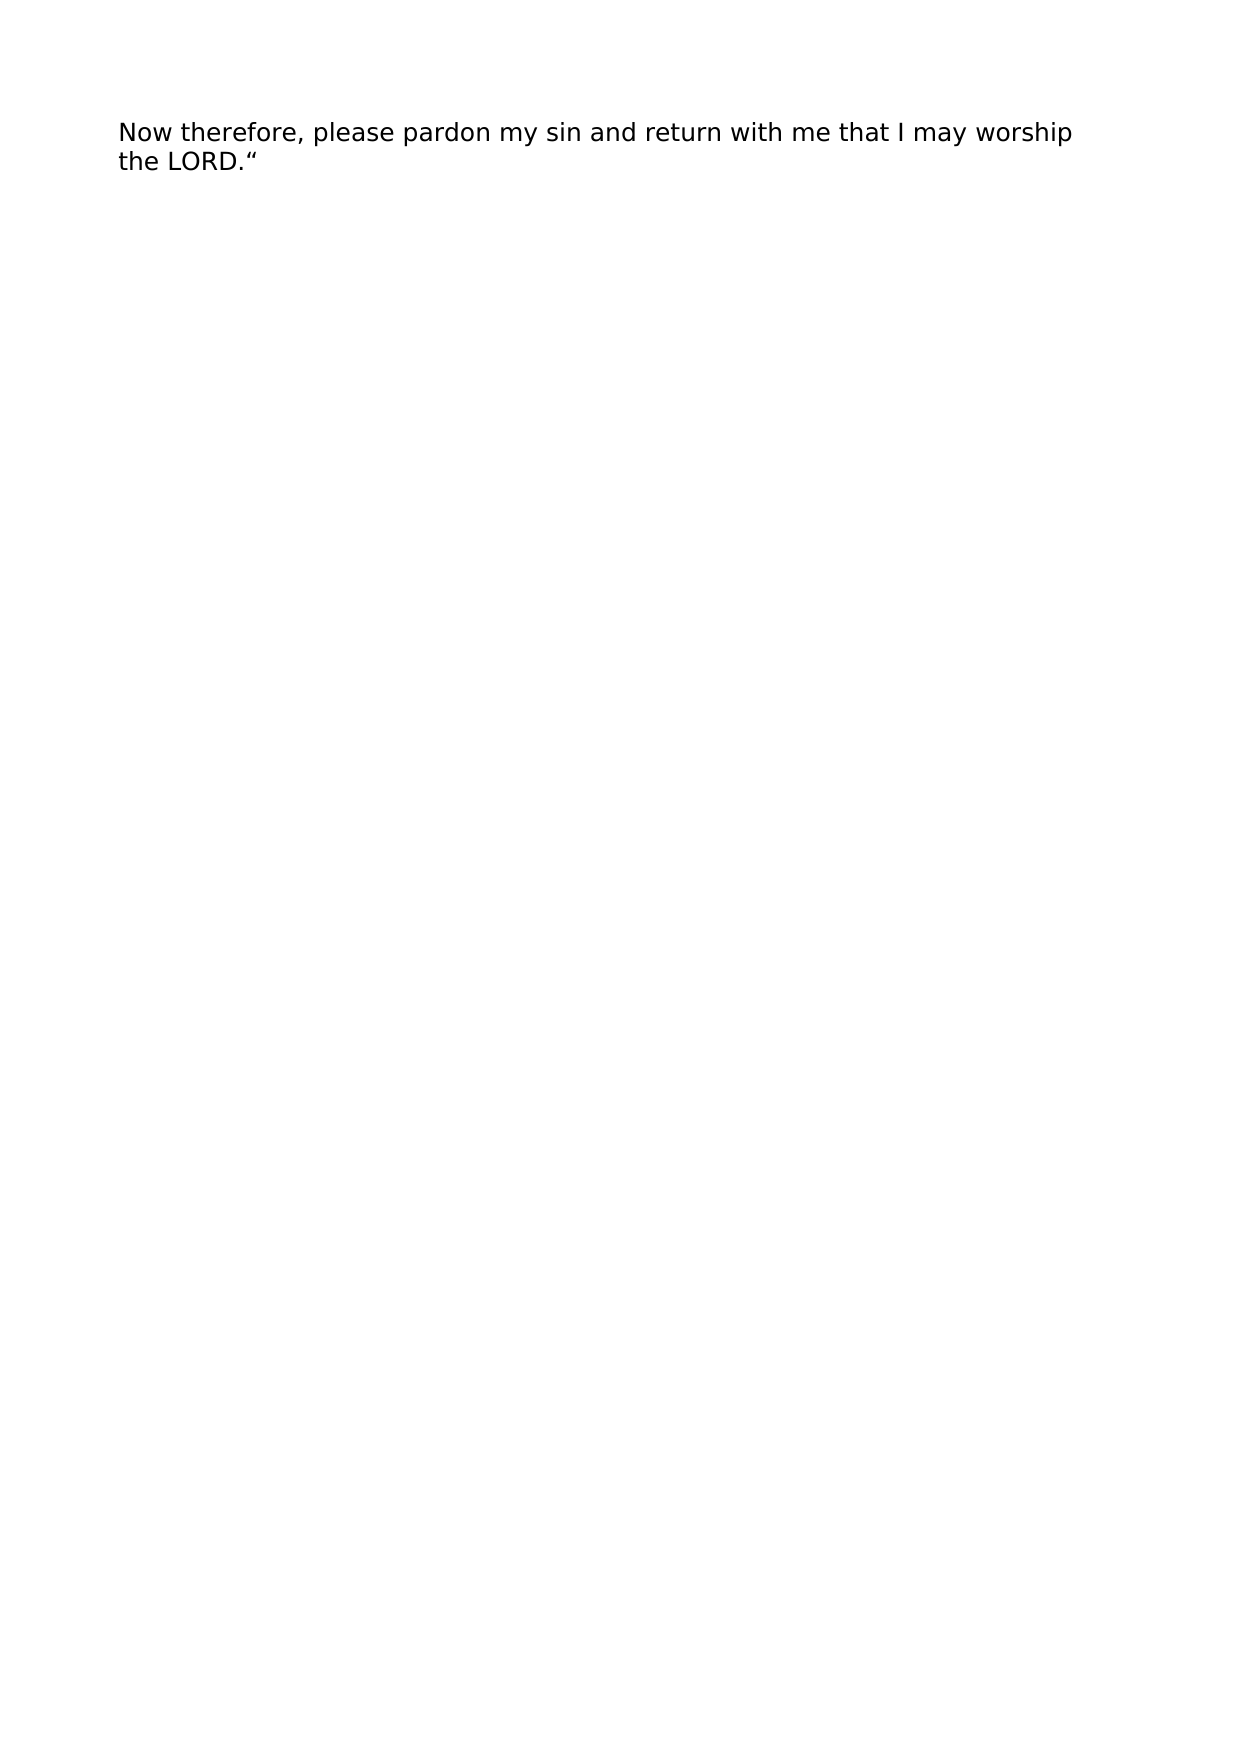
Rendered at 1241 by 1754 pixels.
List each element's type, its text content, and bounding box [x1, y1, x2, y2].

text Now therefore, please pardon my sin and return with me that I may worship the LORD.“ [118, 118, 1122, 176]
